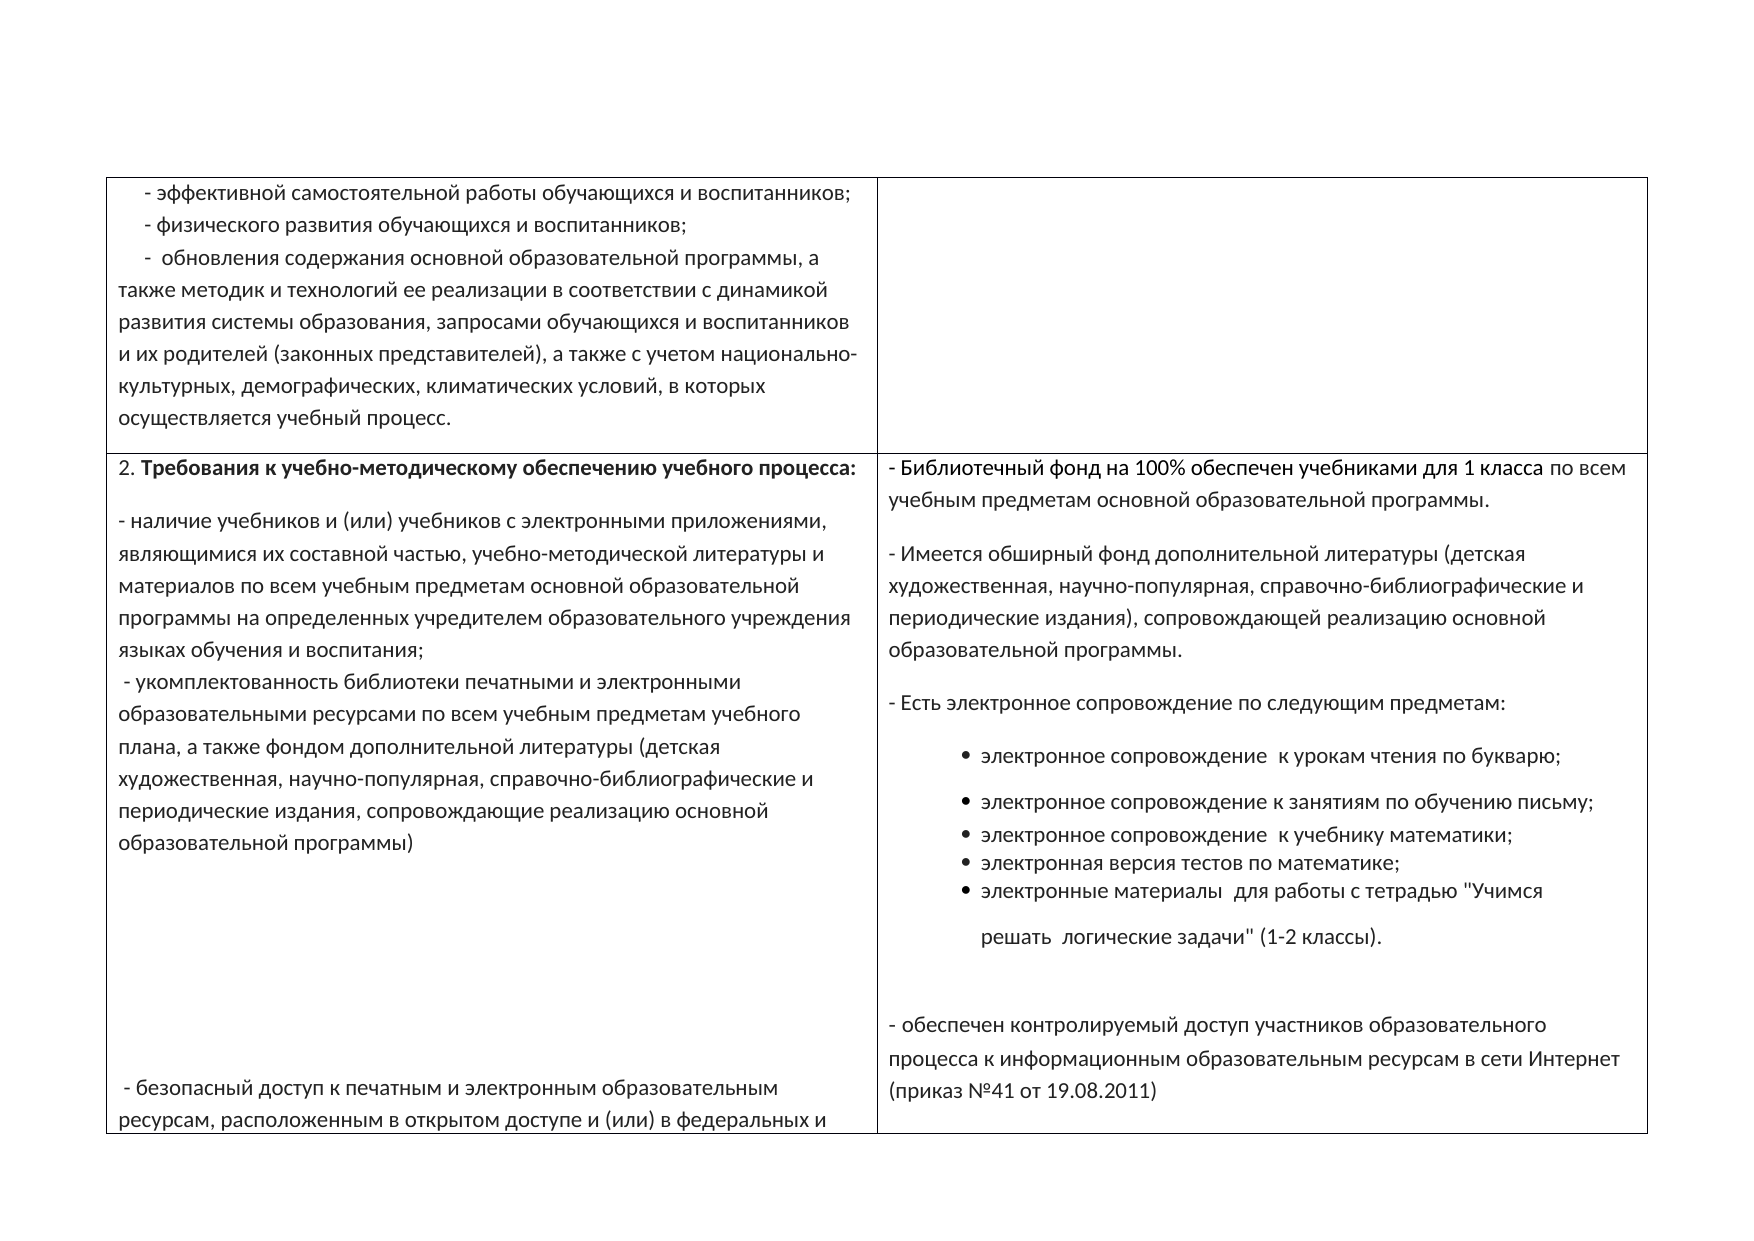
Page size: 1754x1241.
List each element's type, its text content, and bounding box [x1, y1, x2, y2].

table_cell [878, 178, 1647, 452]
table_cell - эффективной самостоятельной работы обучающихся и воспитанников; - физического развития обучающихся и воспитанников; - обновления содержания основной образовательной программы, а также методик и технологий ее реализации в соответствии с динамикой развития системы образования, запросами обучающихся и воспитанников и их родителей (законных представителей), а также с учетом национально-культурных, демографических, климатических условий, в которых осуществляется учебный процесс. [107, 178, 877, 452]
table_cell - Библиотечный фонд на 100% обеспечен учебниками для 1 класса по всем учебным предметам основной образовательной программы. - Имеется обширный фонд дополнительной литературы (детская художественная, научно-популярная, справочно-библиографические и периодические издания), сопровождающей реализацию основной образовательной программы. - Есть электронное сопровождение по следующим предметам: электронное сопровождение к урокам чтения по букварю; электронное сопровождение к занятиям по обучению письму; электронное сопровождение к учебнику математики; электронная версия тестов по математике; электронные материалы для работы с тетрадью "Учимся решать логические задачи" (1-2 классы). - обеспечен контролируемый доступ участников образовательного процесса к информационным образовательным ресурсам в сети Интернет (приказ №41 от 19.08.2011) [878, 454, 1647, 1133]
table_cell 2. Требования к учебно-методическому обеспечению учебного процесса: - наличие учебников и (или) учебников с электронными приложениями, являющимися их составной частью, учебно-методической литературы и материалов по всем учебным предметам основной образовательной программы на определенных учредителем образовательного учреждения языках обучения и воспитания; - укомплектованность библиотеки печатными и электронными образовательными ресурсами по всем учебным предметам учебного плана, а также фондом дополнительной литературы (детская художественная, научно-популярная, справочно-библиографические и периодические издания, сопровождающие реализацию основной образовательной программы) - безопасный доступ к печатным и электронным образовательным ресурсам, расположенным в открытом доступе и (или) в федеральных и [107, 454, 877, 1133]
